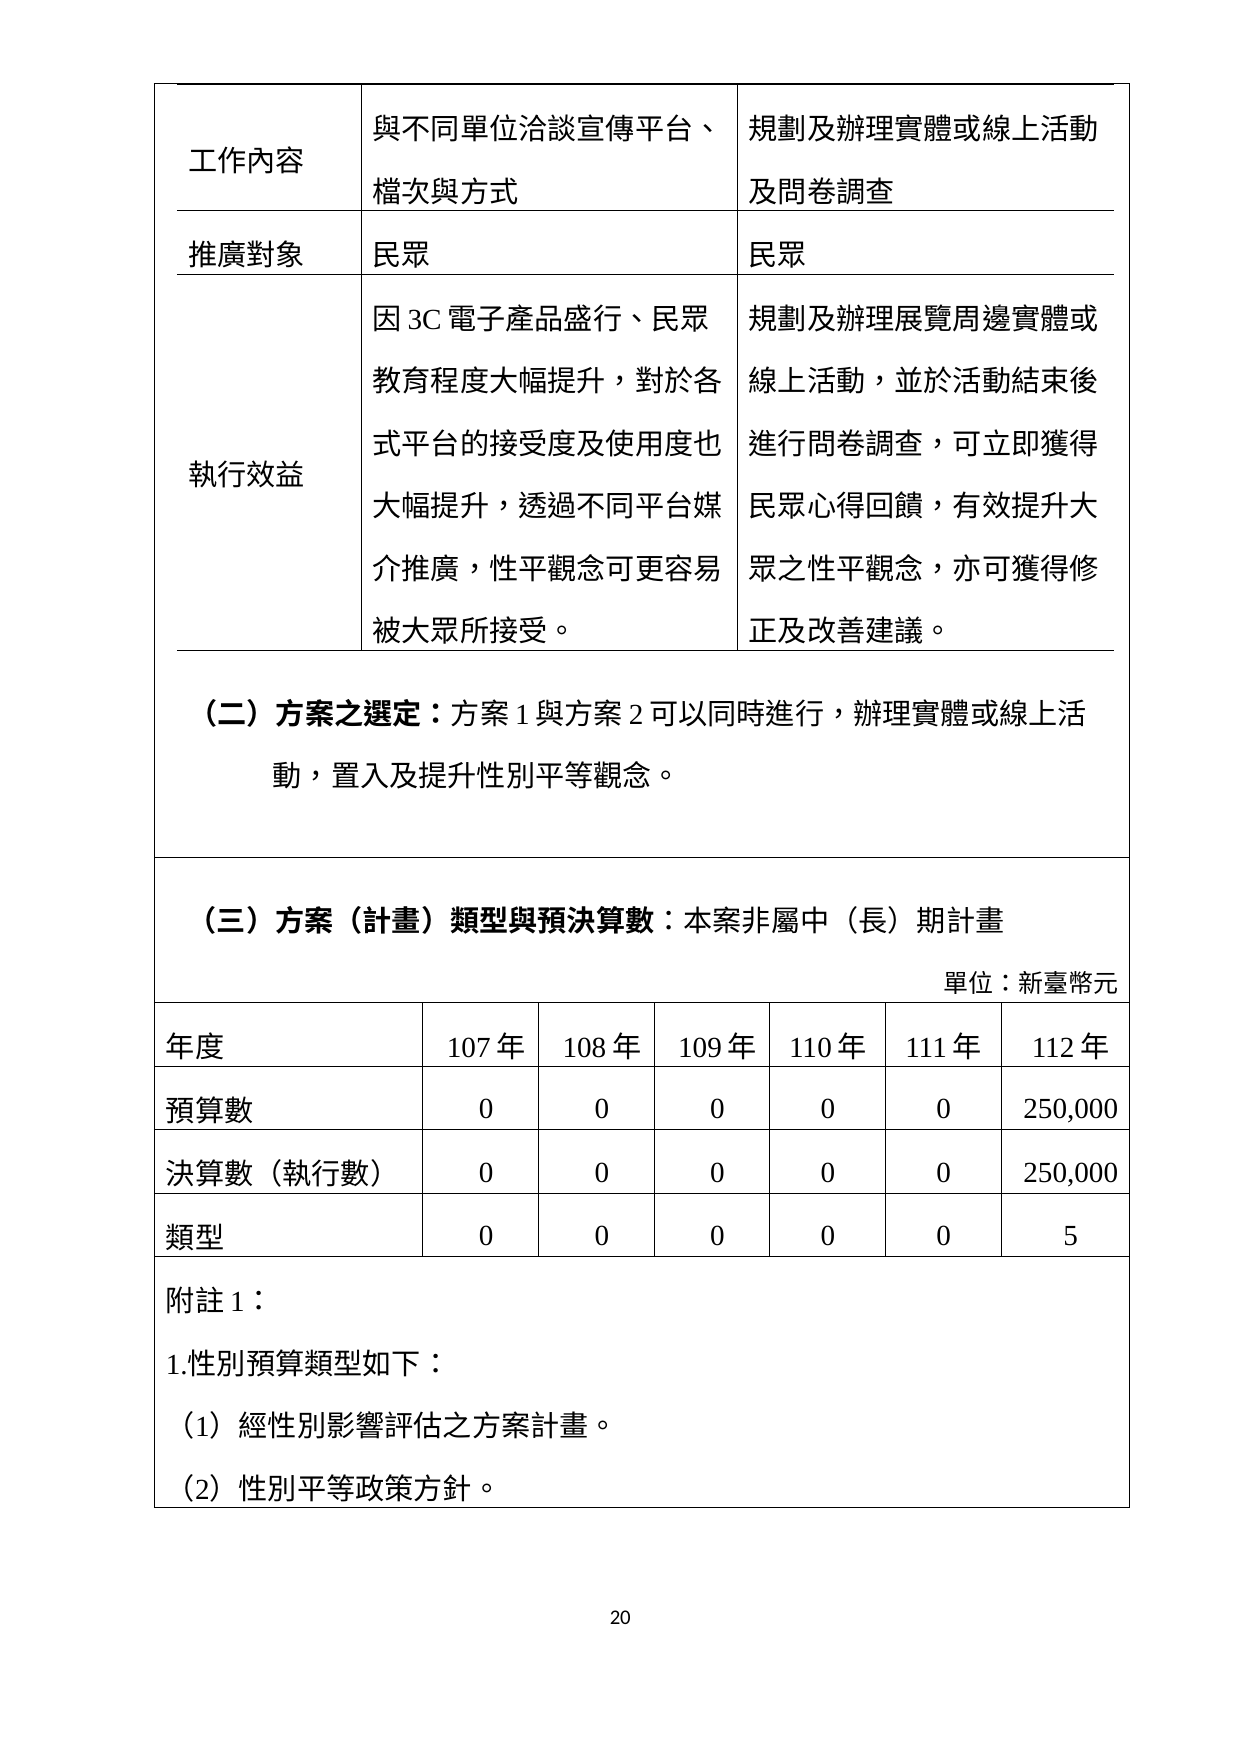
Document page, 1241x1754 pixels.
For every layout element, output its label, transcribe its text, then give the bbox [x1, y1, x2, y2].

table_cell 108年 [539, 1003, 654, 1066]
table_cell 推廣對象 [177, 211, 361, 274]
table_cell 0 [539, 1130, 654, 1193]
table_cell 0 [770, 1130, 885, 1193]
table_cell 規劃及辦理實體或線上活動及問卷調查 [738, 85, 1114, 210]
table_cell 5 [1002, 1194, 1129, 1256]
table_cell 民眾 [362, 211, 737, 274]
table_cell 109年 [655, 1003, 769, 1066]
table_cell 107年 [423, 1003, 538, 1066]
table_cell 與不同單位洽談宣傳平台、檔次與方式 [362, 85, 737, 210]
table_cell 類型 [155, 1194, 422, 1256]
table_cell 110年 [770, 1003, 885, 1066]
table_cell 0 [655, 1194, 769, 1256]
table_cell 因3C電子產品盛行、民眾教育程度大幅提升，對於各式平台的接受度及使用度也大幅提升，透過不同平台媒介推廣，性平觀念可更容易被大眾所接受。 [362, 275, 737, 650]
table_cell 0 [539, 1194, 654, 1256]
table_cell 250,000 [1002, 1067, 1129, 1129]
table_cell 規劃及辦理展覽周邊實體或線上活動，並於活動結束後進行問卷調查，可立即獲得民眾心得回饋，有效提升大眾之性平觀念，亦可獲得修正及改善建議。 [738, 275, 1114, 650]
table_cell 0 [655, 1067, 769, 1129]
table_cell 附註1： 1.性別預算類型如下： （1）經性別影響評估之方案計畫。 （2）性別平等政策方針。 [155, 1257, 1129, 1507]
table_header [155, 84, 1129, 857]
table_cell 0 [423, 1194, 538, 1256]
table_cell 工作內容 [177, 85, 361, 210]
table_cell 0 [886, 1194, 1001, 1256]
table_cell 0 [886, 1130, 1001, 1193]
table_cell 執行效益 [177, 275, 361, 650]
table_cell 0 [423, 1067, 538, 1129]
table_cell 111年 [886, 1003, 1001, 1066]
table_cell 250,000 [1002, 1130, 1129, 1193]
table_cell 決算數（執行數） [155, 1130, 422, 1193]
table_cell 民眾 [738, 211, 1114, 274]
table_cell 0 [770, 1194, 885, 1256]
table_cell （二）方案之選定：方案1與方案2可以同時進行，辦理實體或線上活動，置入及提升性別平等觀念。 [177, 651, 1114, 795]
table_cell 預算數 [155, 1067, 422, 1129]
table_cell 0 [886, 1067, 1001, 1129]
table_cell 0 [770, 1067, 885, 1129]
table_cell 0 [655, 1130, 769, 1193]
table_cell 年度 [155, 1003, 422, 1066]
table_cell 0 [539, 1067, 654, 1129]
table_cell 112年 [1002, 1003, 1129, 1066]
table_cell 0 [423, 1130, 538, 1193]
table_cell （三）方案（計畫）類型與預決算數：本案非屬中（長）期計畫 單位：新臺幣元 [155, 858, 1129, 1002]
